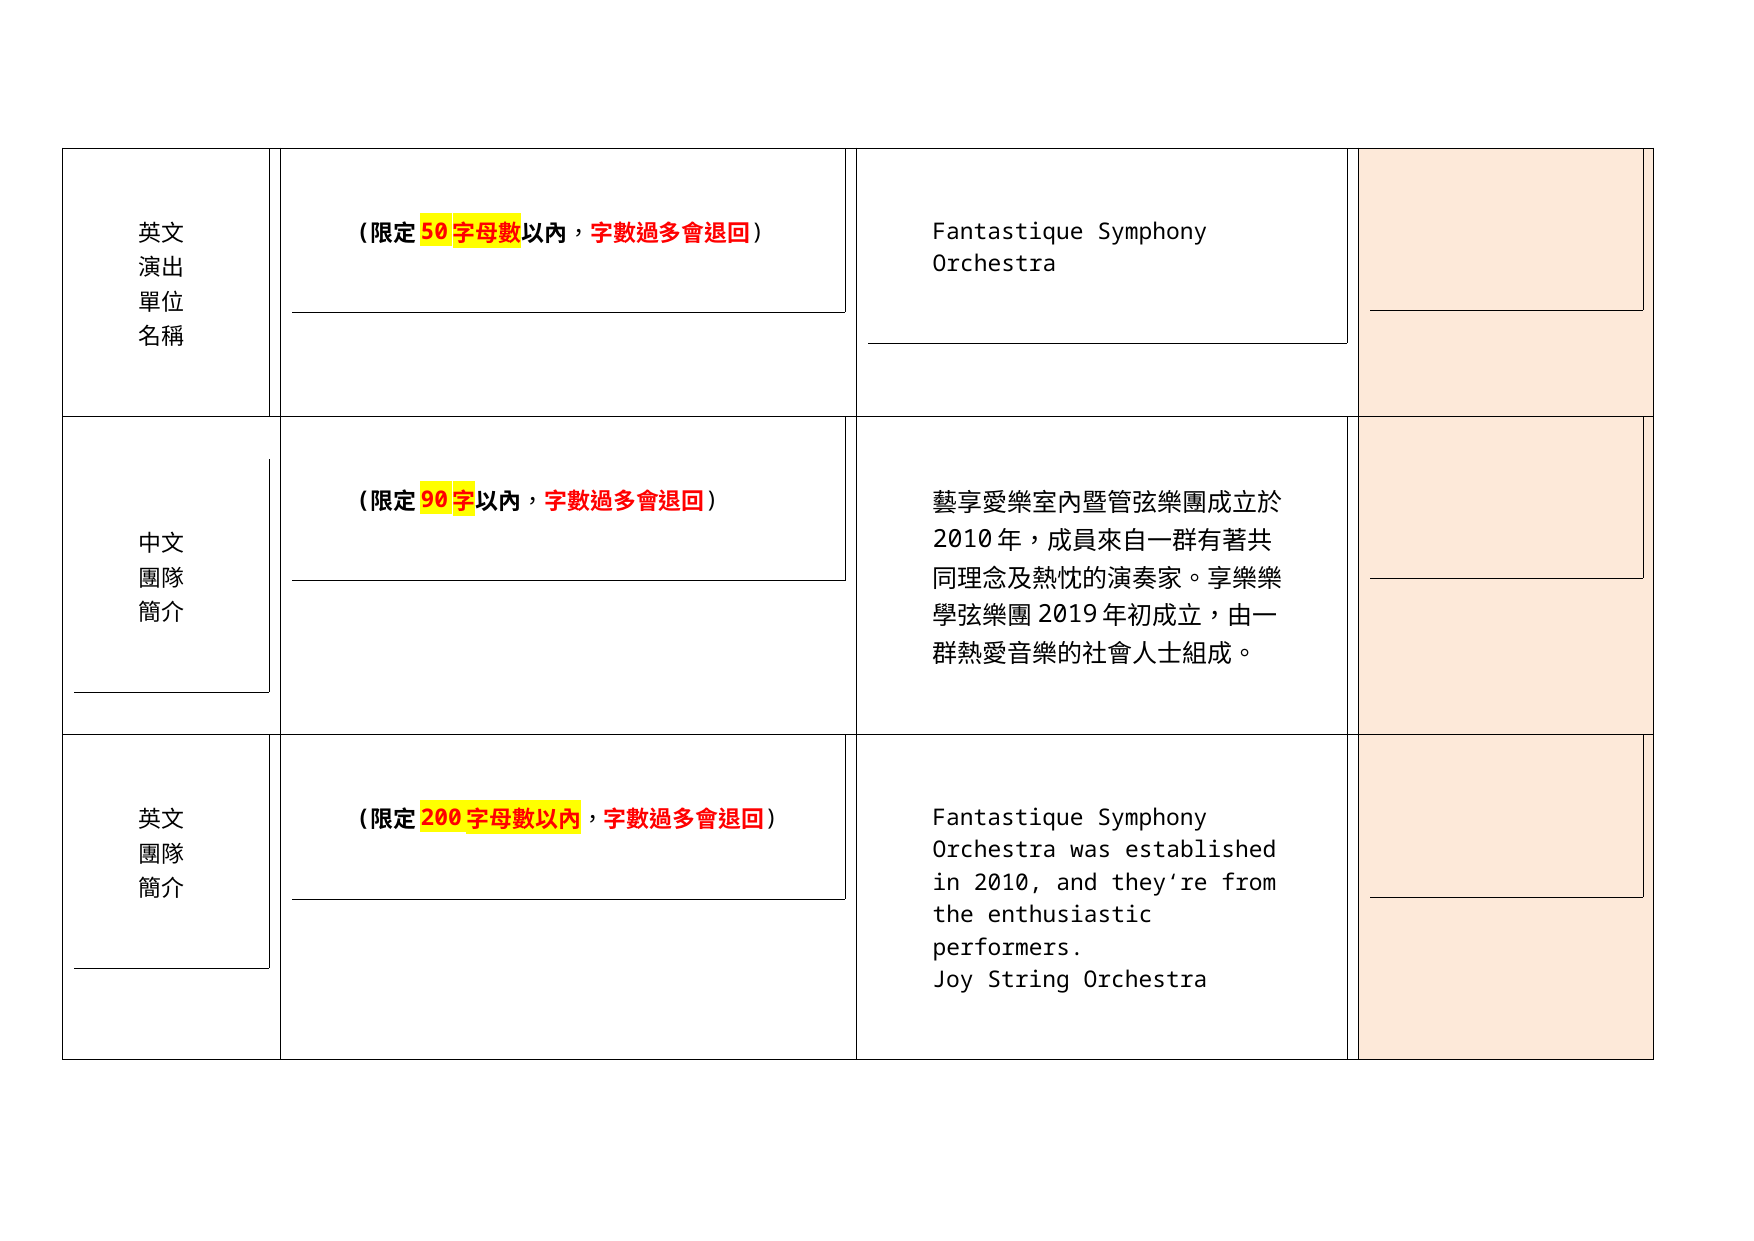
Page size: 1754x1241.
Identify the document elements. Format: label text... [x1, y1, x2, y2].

table_cell Fantastique Symphony Orchestra [857, 149, 1358, 416]
table_cell [1348, 417, 1358, 734]
table_cell [1359, 149, 1653, 416]
table_cell (限定90字以內，字數過多會退回) [281, 417, 856, 734]
table_cell [1359, 417, 1653, 734]
table_cell 藝享愛樂室內暨管弦樂團成立於2010年，成員來自一群有著共同理念及熱忱的演奏家。享樂樂學弦樂團2019年初成立，由一群熱愛音樂的社會人士組成。 [857, 417, 1347, 734]
table_cell Fantastique Symphony Orchestra was established in 2010, and they‘re from the enthusiastic performers. Joy String Orchestra [857, 735, 1347, 1059]
table_cell [1359, 735, 1653, 1059]
table_cell [270, 149, 280, 416]
table_cell 英文演出單位名稱 [63, 149, 269, 416]
table_cell (限定50字母數以內，字數過多會退回) [281, 149, 856, 416]
table_cell 中文團隊簡介 [63, 417, 280, 734]
table_cell 英文團隊簡介 [63, 735, 280, 1059]
table_cell (限定200字母數以內，字數過多會退回) [281, 735, 856, 1059]
